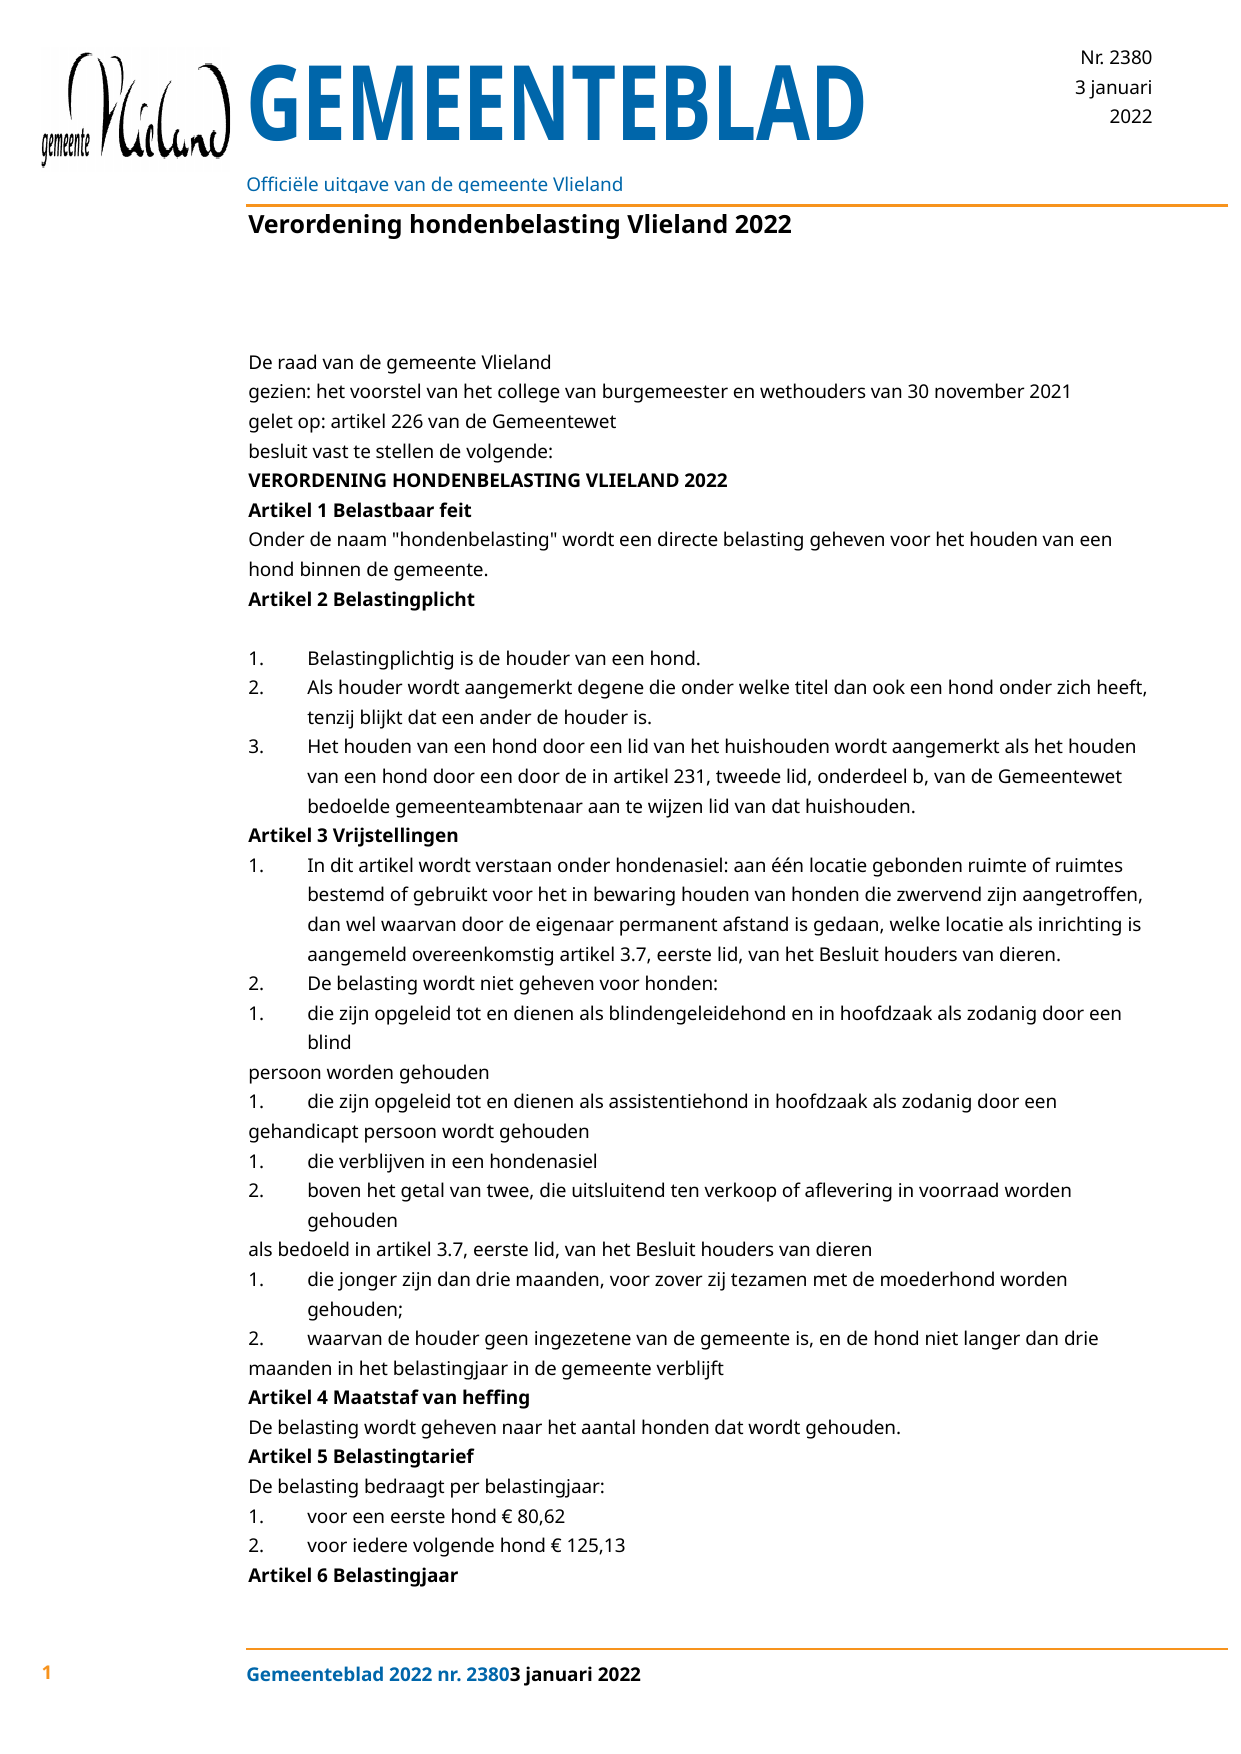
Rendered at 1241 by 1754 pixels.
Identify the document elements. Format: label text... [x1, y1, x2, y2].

list boven het getal van twee, die uitsluitend ten verkoop of aflevering in voorraad worden gehouden [248, 1177, 1152, 1233]
text Artikel 3 Vrijstellingen [248, 822, 1152, 848]
text gezien: het voorstel van het college van burgemeester en wethouders van 30 november 2021 [248, 379, 1152, 404]
text VERORDENING HONDENBELASTING VLIELAND 2022 [248, 467, 1152, 493]
text Artikel 5 Belastingtarief [248, 1444, 1152, 1469]
text gehandicapt persoon wordt gehouden [248, 1118, 1152, 1144]
text persoon worden gehouden [248, 1059, 1152, 1085]
text besluit vast te stellen de volgende: [248, 438, 1152, 464]
text als bedoeld in artikel 3.7, eerste lid, van het Besluit houders van dieren [248, 1237, 1152, 1262]
list die zijn opgeleid tot en dienen als assistentiehond in hoofdzaak als zodanig door een [248, 1089, 1152, 1114]
text Artikel 4 Maatstaf van heffing [248, 1384, 1152, 1410]
list voor een eerste hond € 80,62 [248, 1503, 1152, 1529]
text Artikel 6 Belastingjaar [248, 1562, 1152, 1588]
list Belastingplichtig is de houder van een hond. [248, 645, 1152, 671]
list De belasting wordt niet geheven voor honden: [248, 970, 1152, 996]
text gelet op: artikel 226 van de Gemeentewet [248, 408, 1152, 434]
list voor iedere volgende hond € 125,13 [248, 1532, 1152, 1558]
list die jonger zijn dan drie maanden, voor zover zij tezamen met de moederhond worden gehouden; [248, 1266, 1152, 1322]
list Het houden van een hond door een lid van het huishouden wordt aangemerkt als het houden van een hond door een door de in artikel 231, tweede lid, onderdeel b, van de Gemeentewet bedoelde gemeenteambtenaar aan te wijzen lid van dat huishouden. [248, 734, 1152, 819]
text De belasting wordt geheven naar het aantal honden dat wordt gehouden. [248, 1414, 1152, 1440]
text De belasting bedraagt per belastingjaar: [248, 1473, 1152, 1499]
text maanden in het belastingjaar in de gemeente verblijft [248, 1355, 1152, 1381]
picture [41, 47, 231, 172]
text De raad van de gemeente Vlieland [248, 349, 1152, 375]
list die zijn opgeleid tot en dienen als blindengeleidehond en in hoofdzaak als zodanig door een blind [248, 1000, 1152, 1055]
text Artikel 2 Belastingplicht [248, 586, 1152, 612]
text Verordening hondenbelasting Vlieland 2022 [248, 207, 1152, 241]
list die verblijven in een hondenasiel [248, 1148, 1152, 1174]
text Onder de naam "hondenbelasting" wordt een directe belasting geheven voor het houden van een hond binnen de gemeente. [248, 527, 1152, 582]
list Als houder wordt aangemerkt degene die onder welke titel dan ook een hond onder zich heeft, tenzij blijkt dat een ander de houder is. [248, 674, 1152, 730]
list waarvan de houder geen ingezetene van de gemeente is, en de hond niet langer dan drie [248, 1325, 1152, 1351]
list In dit artikel wordt verstaan onder hondenasiel: aan één locatie gebonden ruimte of ruimtes bestemd of gebruikt voor het in bewaring houden van honden die zwervend zijn aangetroffen, dan wel waarvan door de eigenaar permanent afstand is gedaan, welke locatie als inrichting is aangemeld overeenkomstig artikel 3.7, eerste lid, van het Besluit houders van dieren. [248, 852, 1152, 967]
text Artikel 1 Belastbaar feit [248, 497, 1152, 523]
